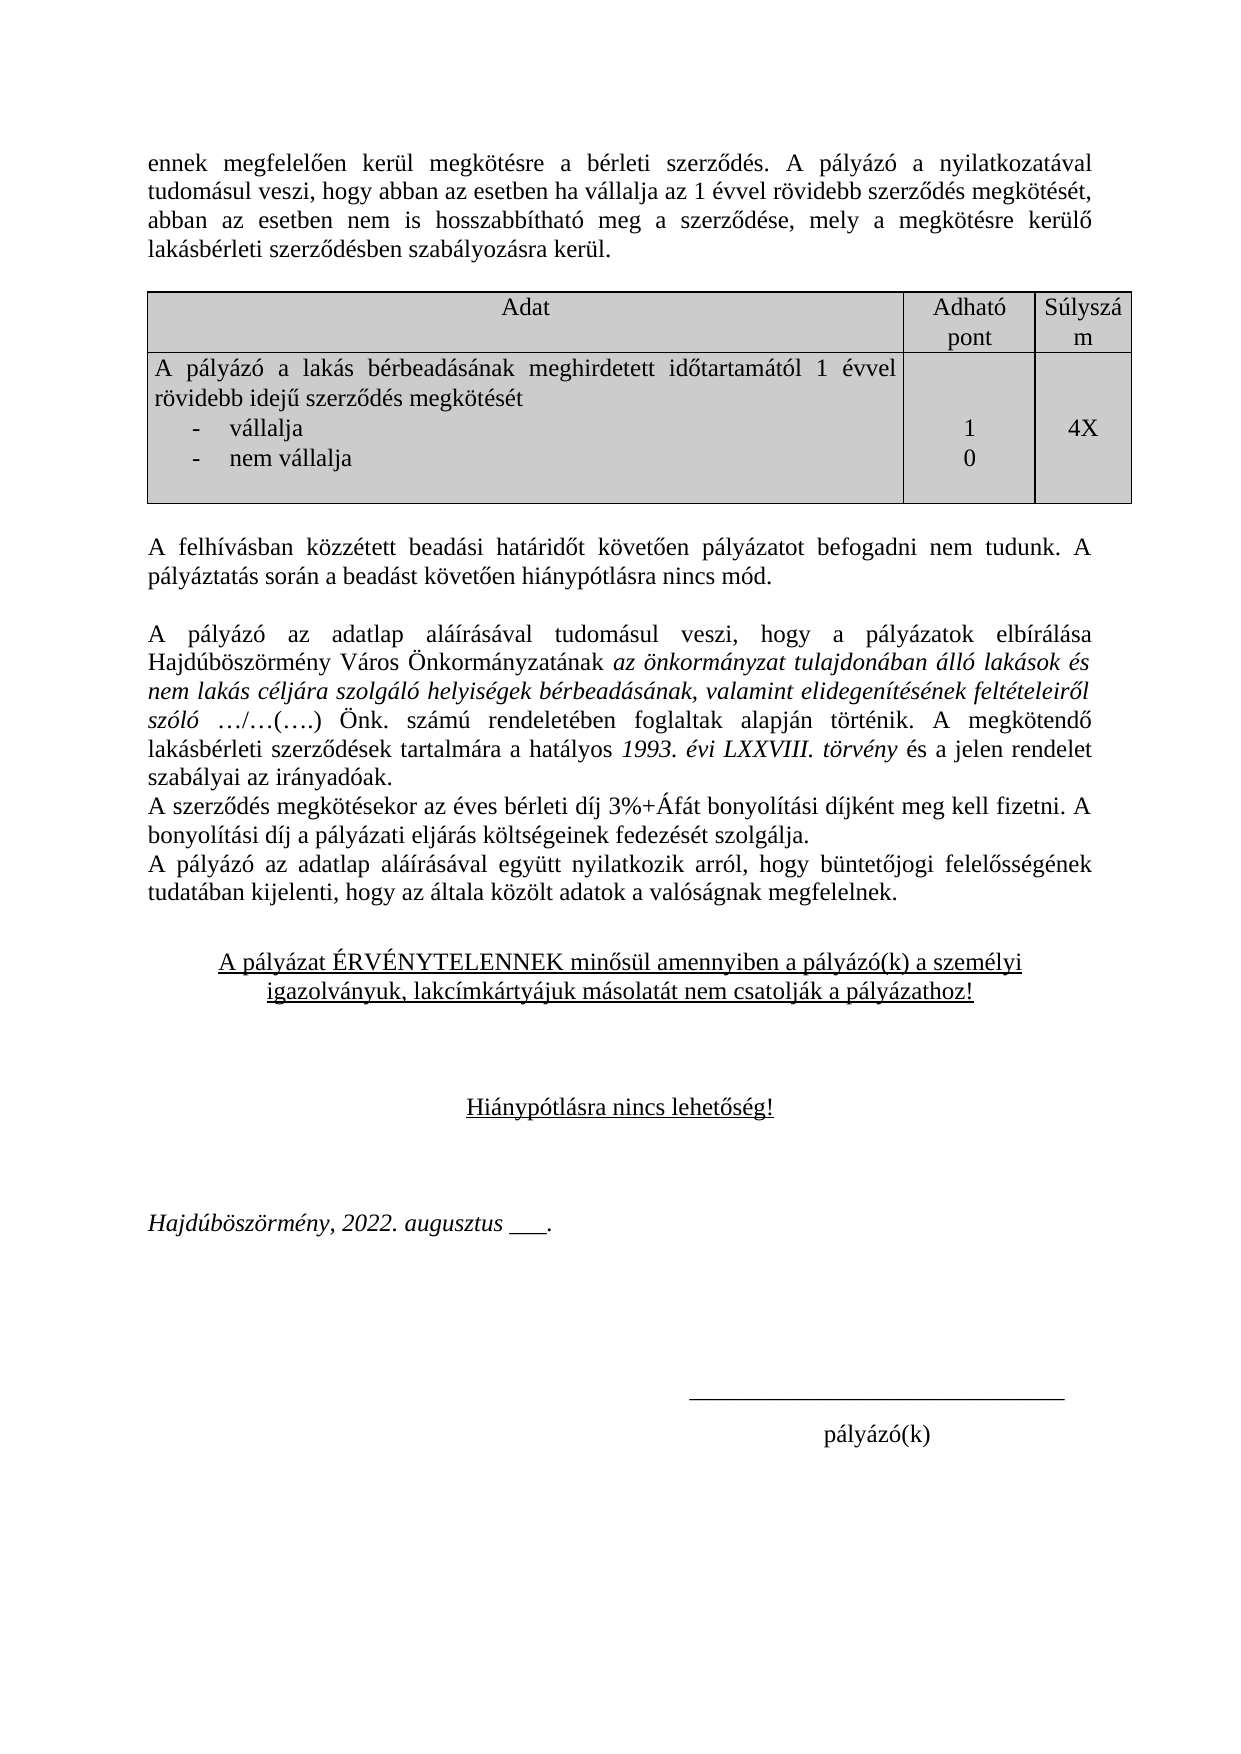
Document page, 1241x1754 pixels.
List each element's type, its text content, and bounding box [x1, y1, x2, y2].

text A pályázat érvénytelennek minősül amennyiben a pályázó(k) a személyi igazolványuk, lakcímkártyájuk másolatát nem csatolják a pályázathoz! [148, 947, 1093, 1005]
text A szerződés megkötésekor az éves bérleti díj 3%+Áfát bonyolítási díjként meg kell fizetni. A bonyolítási díj a pályázati eljárás költségeinek fedezését szolgálja. [148, 791, 1093, 849]
text ______________________________ [661, 1374, 1093, 1402]
text Hajdúböszörmény, 2022. augusztus ___. [148, 1208, 1093, 1237]
table_header Adható pont [904, 293, 1034, 352]
text Hiánypótlásra nincs lehetőség! [148, 1092, 1093, 1121]
text A pályázó az adatlap aláírásával tudomásul veszi, hogy a pályázatok elbírálása Hajdúböszörmény Város Önkormányzatának az önkormányzat tulajdonában álló lakások és nem lakás céljára szolgáló helyiségek bérbeadásának, valamint elidegenítésének feltételeiről szóló …/…(….) Önk. számú rendeletében foglaltak alapján történik. A megkötendő lakásbérleti szerződések tartalmára a hatályos 1993. évi LXXVIII. törvény és a jelen rendelet szabályai az irányadóak. [148, 619, 1093, 791]
text ennek megfelelően kerül megkötésre a bérleti szerződés. A pályázó a nyilatkozatával tudomásul veszi, hogy abban az esetben ha vállalja az 1 évvel rövidebb szerződés megkötését, abban az esetben nem is hosszabbítható meg a szerződése, mely a megkötésre kerülő lakásbérleti szerződésben szabályozásra kerül. [148, 148, 1093, 263]
text A felhívásban közzétett beadási határidőt követően pályázatot befogadni nem tudunk. A pályáztatás során a beadást követően hiánypótlásra nincs mód. [148, 532, 1093, 590]
table_header Adat [148, 293, 903, 352]
table_cell 1 0 [904, 353, 1034, 503]
table_cell A pályázó a lakás bérbeadásának meghirdetett időtartamától 1 évvel rövidebb idejű szerződés megkötését vállalja nem vállalja [148, 353, 903, 503]
text A pályázó az adatlap aláírásával együtt nyilatkozik arról, hogy büntetőjogi felelősségének tudatában kijelenti, hogy az általa közölt adatok a valóságnak megfelelnek. [148, 849, 1093, 906]
text pályázó(k) [661, 1419, 1093, 1448]
table_cell 4X [1036, 353, 1131, 503]
table_header Súlyszám [1036, 293, 1131, 352]
